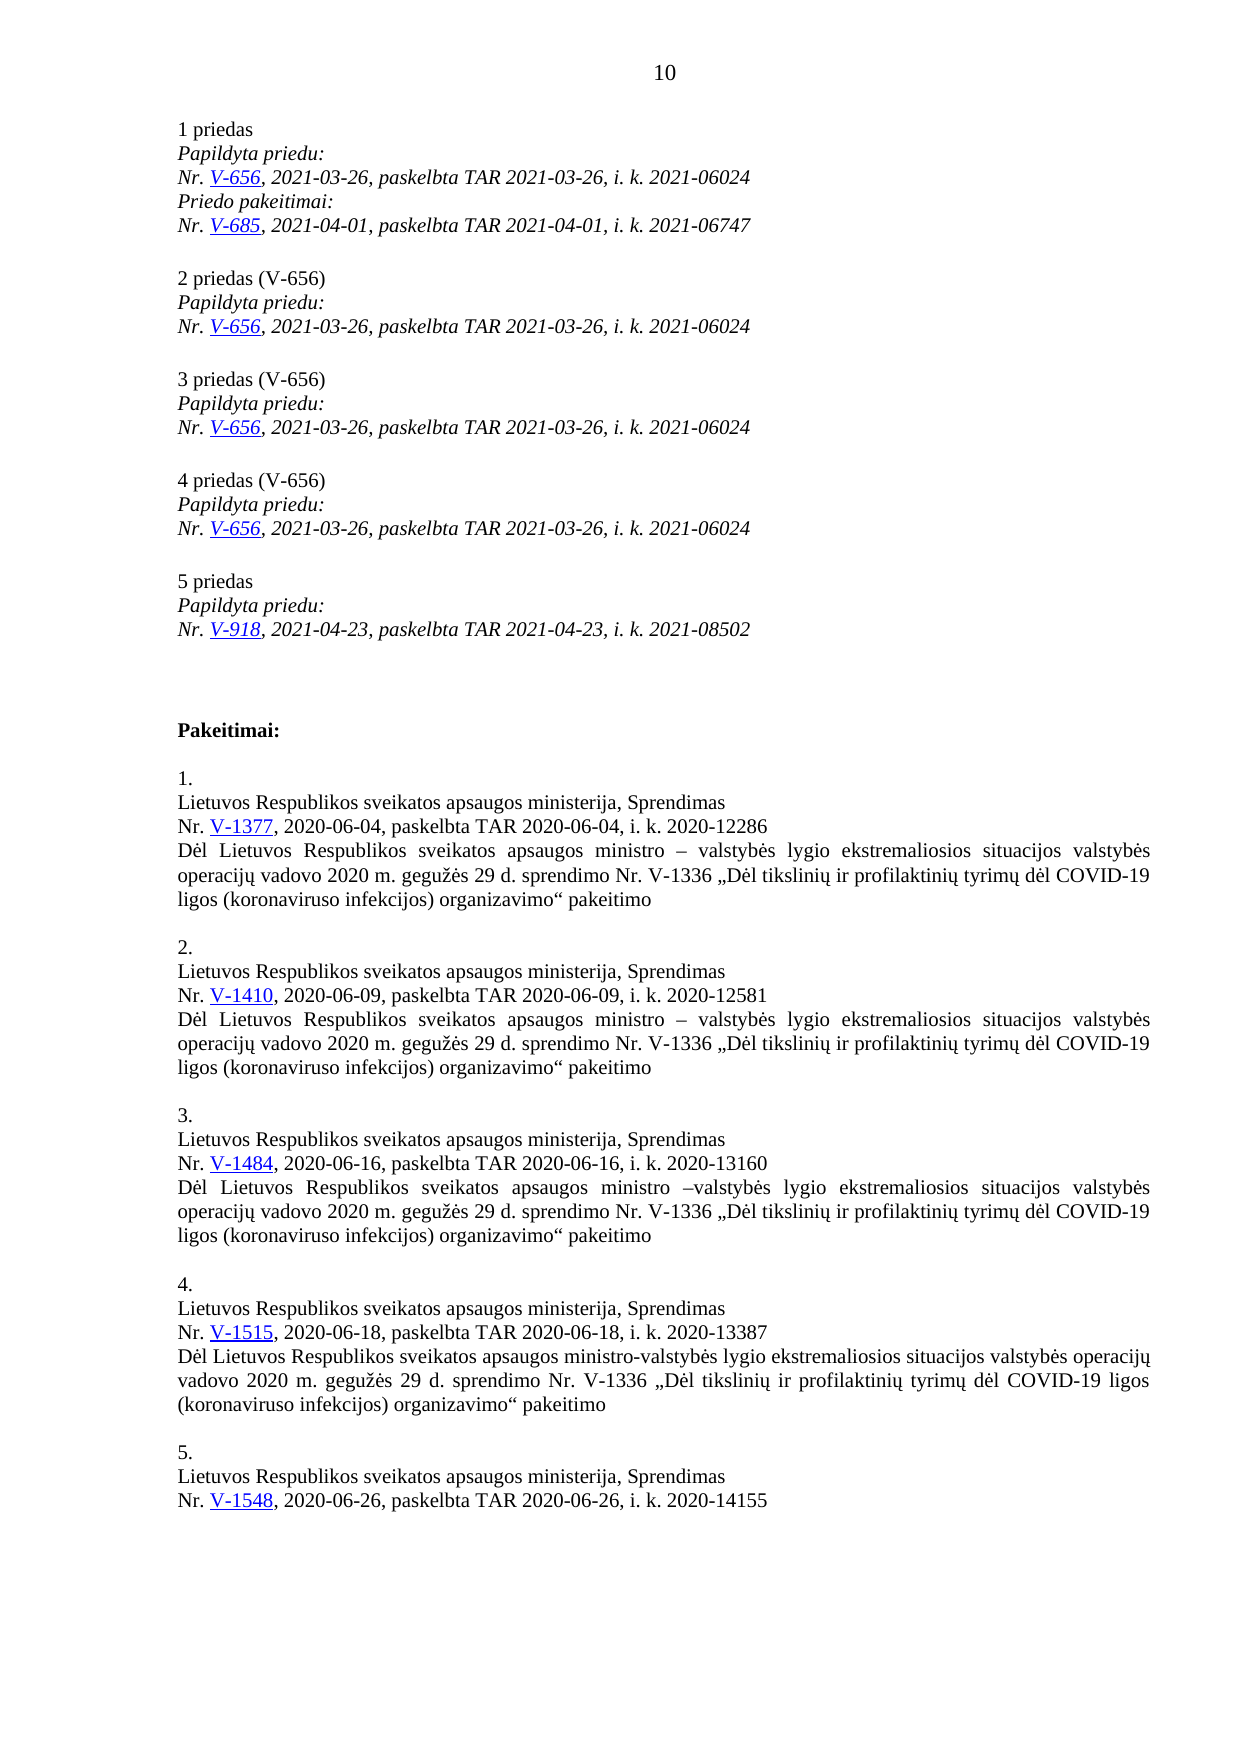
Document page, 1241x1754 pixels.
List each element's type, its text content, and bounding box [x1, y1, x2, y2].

text Papildyta priedu: [177, 492, 1152, 516]
text Nr. V-656, 2021-03-26, paskelbta TAR 2021-03-26, i. k. 2021-06024 [177, 516, 1152, 540]
text Nr. V-1484, 2020-06-16, paskelbta TAR 2020-06-16, i. k. 2020-13160 [177, 1151, 1152, 1175]
text Lietuvos Respublikos sveikatos apsaugos ministerija, Sprendimas [177, 1464, 1152, 1488]
text 5. [177, 1440, 1152, 1464]
text Papildyta priedu: [177, 141, 1152, 165]
text 1. [177, 766, 1152, 790]
text 1 priedas [177, 117, 1152, 141]
text 2. [177, 935, 1152, 959]
text Dėl Lietuvos Respublikos sveikatos apsaugos ministro – valstybės lygio ekstremaliosios situacijos valstybės operacijų vadovo 2020 m. gegužės 29 d. sprendimo Nr. V-1336 „Dėl tikslinių ir profilaktinių tyrimų dėl COVID-19 ligos (koronaviruso infekcijos) organizavimo“ pakeitimo [177, 1007, 1152, 1079]
text 3. [177, 1103, 1152, 1127]
text Papildyta priedu: [177, 290, 1152, 314]
text Lietuvos Respublikos sveikatos apsaugos ministerija, Sprendimas [177, 1127, 1152, 1151]
text Nr. V-656, 2021-03-26, paskelbta TAR 2021-03-26, i. k. 2021-06024 [177, 415, 1152, 439]
text 4 priedas (V-656) [177, 468, 1152, 492]
text 3 priedas (V-656) [177, 367, 1152, 391]
text 2 priedas (V-656) [177, 266, 1152, 290]
text Nr. V-1548, 2020-06-26, paskelbta TAR 2020-06-26, i. k. 2020-14155 [177, 1488, 1152, 1512]
text Pakeitimai: [177, 718, 1152, 742]
text 4. [177, 1272, 1152, 1296]
text Nr. V-656, 2021-03-26, paskelbta TAR 2021-03-26, i. k. 2021-06024 [177, 165, 1152, 189]
text Nr. V-1410, 2020-06-09, paskelbta TAR 2020-06-09, i. k. 2020-12581 [177, 983, 1152, 1007]
text Lietuvos Respublikos sveikatos apsaugos ministerija, Sprendimas [177, 959, 1152, 983]
text Lietuvos Respublikos sveikatos apsaugos ministerija, Sprendimas [177, 790, 1152, 814]
text Papildyta priedu: [177, 391, 1152, 415]
text Lietuvos Respublikos sveikatos apsaugos ministerija, Sprendimas [177, 1296, 1152, 1320]
text Nr. V-685, 2021-04-01, paskelbta TAR 2021-04-01, i. k. 2021-06747 [177, 213, 1152, 237]
text Nr. V-918, 2021-04-23, paskelbta TAR 2021-04-23, i. k. 2021-08502 [177, 617, 1152, 641]
text 5 priedas [177, 569, 1152, 593]
text Dėl Lietuvos Respublikos sveikatos apsaugos ministro-valstybės lygio ekstremaliosios situacijos valstybės operacijų vadovo 2020 m. gegužės 29 d. sprendimo Nr. V-1336 „Dėl tikslinių ir profilaktinių tyrimų dėl COVID-19 ligos (koronaviruso infekcijos) organizavimo“ pakeitimo [177, 1344, 1152, 1416]
text Nr. V-1515, 2020-06-18, paskelbta TAR 2020-06-18, i. k. 2020-13387 [177, 1320, 1152, 1344]
text Nr. V-656, 2021-03-26, paskelbta TAR 2021-03-26, i. k. 2021-06024 [177, 314, 1152, 338]
text Papildyta priedu: [177, 593, 1152, 617]
text Dėl Lietuvos Respublikos sveikatos apsaugos ministro – valstybės lygio ekstremaliosios situacijos valstybės operacijų vadovo 2020 m. gegužės 29 d. sprendimo Nr. V-1336 „Dėl tikslinių ir profilaktinių tyrimų dėl COVID-19 ligos (koronaviruso infekcijos) organizavimo“ pakeitimo [177, 838, 1152, 911]
text Nr. V-1377, 2020-06-04, paskelbta TAR 2020-06-04, i. k. 2020-12286 [177, 814, 1152, 838]
text Priedo pakeitimai: [177, 189, 1152, 213]
text Dėl Lietuvos Respublikos sveikatos apsaugos ministro –valstybės lygio ekstremaliosios situacijos valstybės operacijų vadovo 2020 m. gegužės 29 d. sprendimo Nr. V-1336 „Dėl tikslinių ir profilaktinių tyrimų dėl COVID-19 ligos (koronaviruso infekcijos) organizavimo“ pakeitimo [177, 1175, 1152, 1247]
